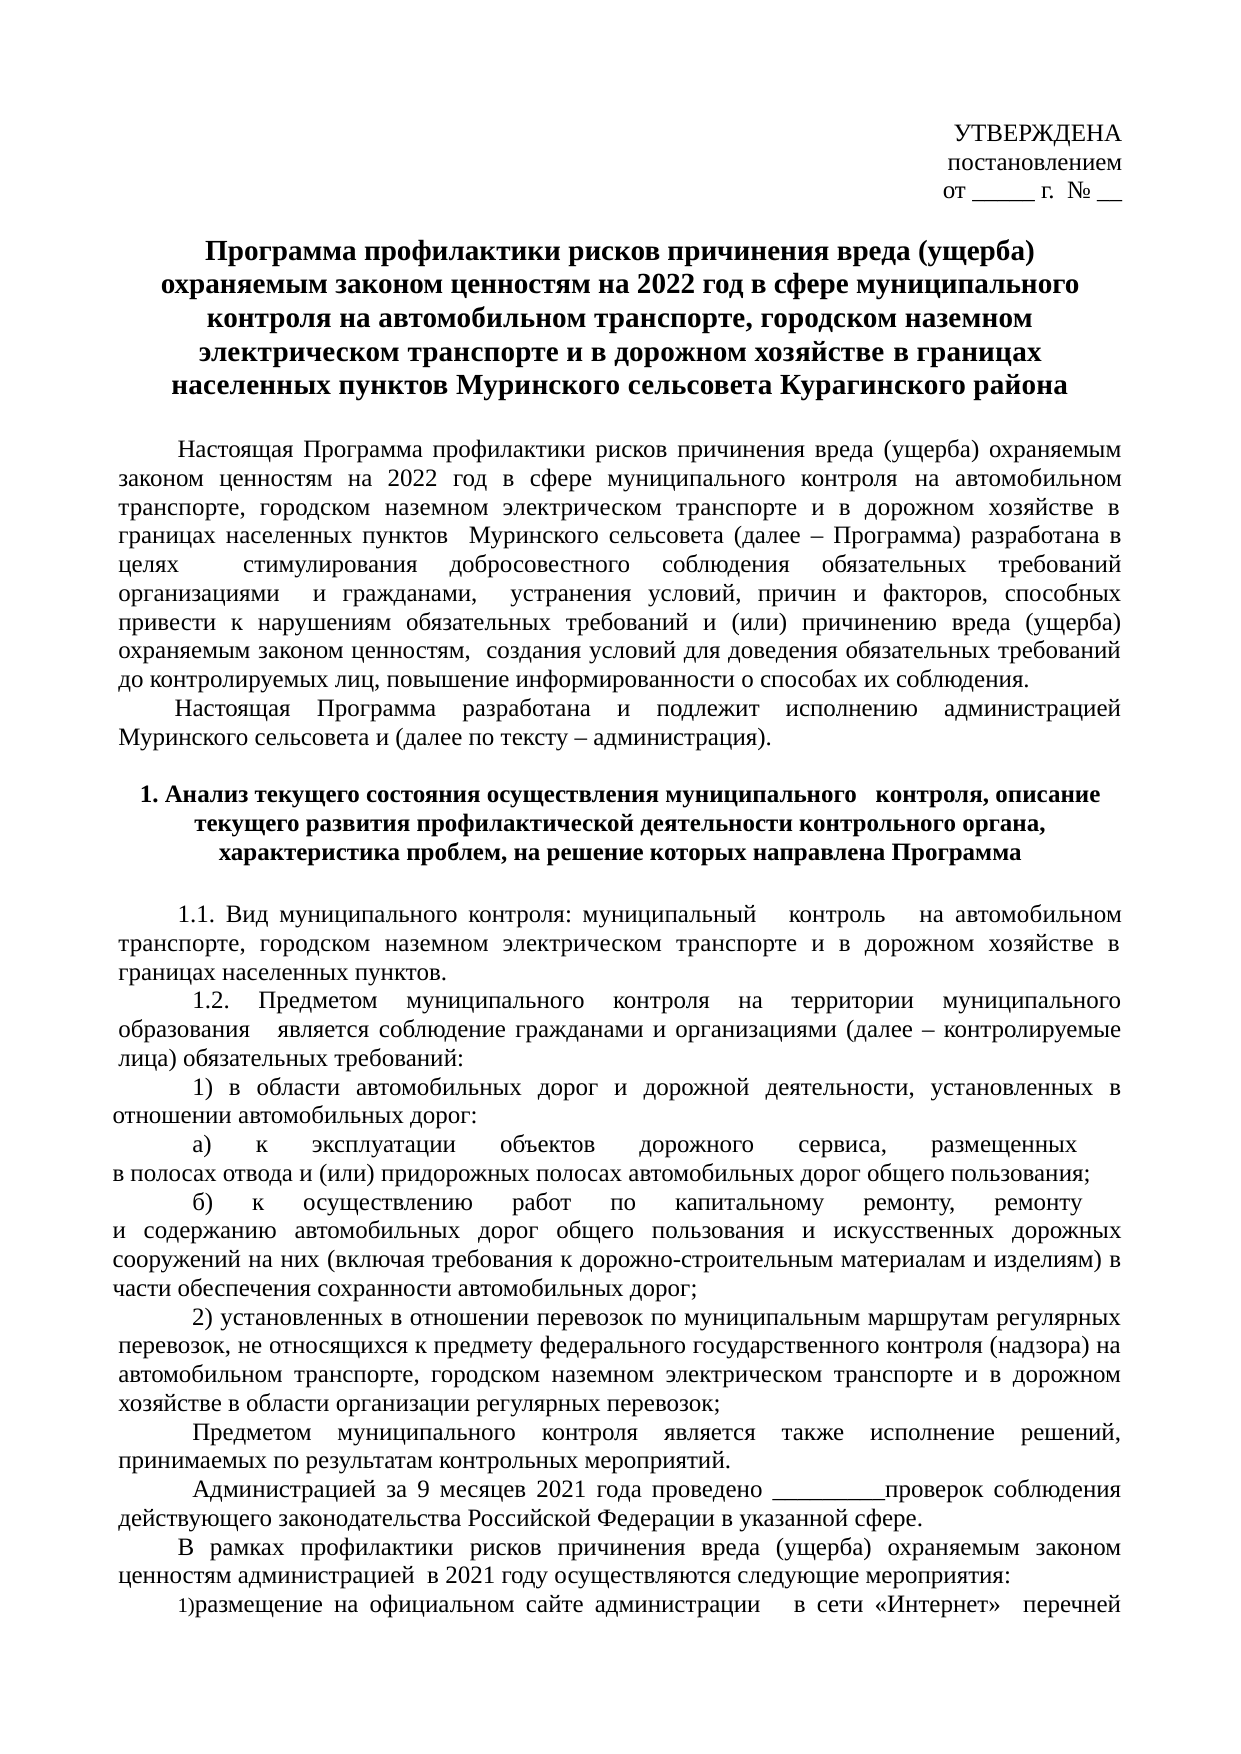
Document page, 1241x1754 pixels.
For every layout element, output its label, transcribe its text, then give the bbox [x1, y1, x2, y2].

text Настоящая Программа разработана и подлежит исполнению администрацией Муринского сельсовета и (далее по тексту – администрация). [118, 693, 1122, 751]
text 2) установленных в отношении перевозок по муниципальным маршрутам регулярных перевозок, не относящихся к предмету федерального государственного контроля (надзора) на автомобильном транспорте, городском наземном электрическом транспорте и в дорожном хозяйстве в области организации регулярных перевозок; [118, 1302, 1122, 1417]
text УТВЕРЖДЕНА [737, 118, 1122, 147]
text В рамках профилактики рисков причинения вреда (ущерба) охраняемым законом ценностям администрацией в 2021 году осуществляются следующие мероприятия: [118, 1532, 1122, 1589]
text Предметом муниципального контроля является также исполнение решений, принимаемых по результатам контрольных мероприятий. [118, 1417, 1122, 1474]
text Настоящая Программа профилактики рисков причинения вреда (ущерба) охраняемым законом ценностям на 2022 год в сфере муниципального контроля на автомобильном транспорте, городском наземном электрическом транспорте и в дорожном хозяйстве в границах населенных пунктов Муринского сельсовета (далее – Программа) разработана в целях стимулирования добросовестного соблюдения обязательных требований организациями и гражданами, устранения условий, причин и факторов, способных привести к нарушениям обязательных требований и (или) причинению вреда (ущерба) охраняемым законом ценностям, создания условий для доведения обязательных требований до контролируемых лиц, повышение информированности о способах их соблюдения. [118, 434, 1122, 693]
text Программа профилактики рисков причинения вреда (ущерба) охраняемым законом ценностям на 2022 год в сфере муниципального контроля на автомобильном транспорте, городском наземном электрическом транспорте и в дорожном хозяйстве в границах населенных пунктов Муринского сельсовета Курагинского района [118, 233, 1122, 401]
text постановлением [737, 147, 1122, 176]
text от _____ г. № __ [118, 176, 1122, 204]
text а) к эксплуатации объектов дорожного сервиса, размещенных в полосах отвода и (или) придорожных полосах автомобильных дорог общего пользования; [112, 1129, 1122, 1187]
text 1.2. Предметом муниципального контроля на территории муниципального образования является соблюдение гражданами и организациями (далее – контролируемые лица) обязательных требований: [118, 985, 1122, 1072]
text 1.1. Вид муниципального контроля: муниципальный контроль на автомобильном транспорте, городском наземном электрическом транспорте и в дорожном хозяйстве в границах населенных пунктов. [118, 899, 1122, 985]
list размещение на официальном сайте администрации в сети «Интернет» перечней [118, 1589, 1122, 1618]
text 1. Анализ текущего состояния осуществления муниципального контроля, описание текущего развития профилактической деятельности контрольного органа, характеристика проблем, на решение которых направлена Программа [118, 779, 1122, 866]
text 1) в области автомобильных дорог и дорожной деятельности, установленных в отношении автомобильных дорог: [112, 1072, 1122, 1129]
text Администрацией за 9 месяцев 2021 года проведено _________проверок соблюдения действующего законодательства Российской Федерации в указанной сфере. [118, 1474, 1122, 1532]
text б) к осуществлению работ по капитальному ремонту, ремонту и содержанию автомобильных дорог общего пользования и искусственных дорожных сооружений на них (включая требования к дорожно-строительным материалам и изделиям) в части обеспечения сохранности автомобильных дорог; [112, 1187, 1122, 1302]
